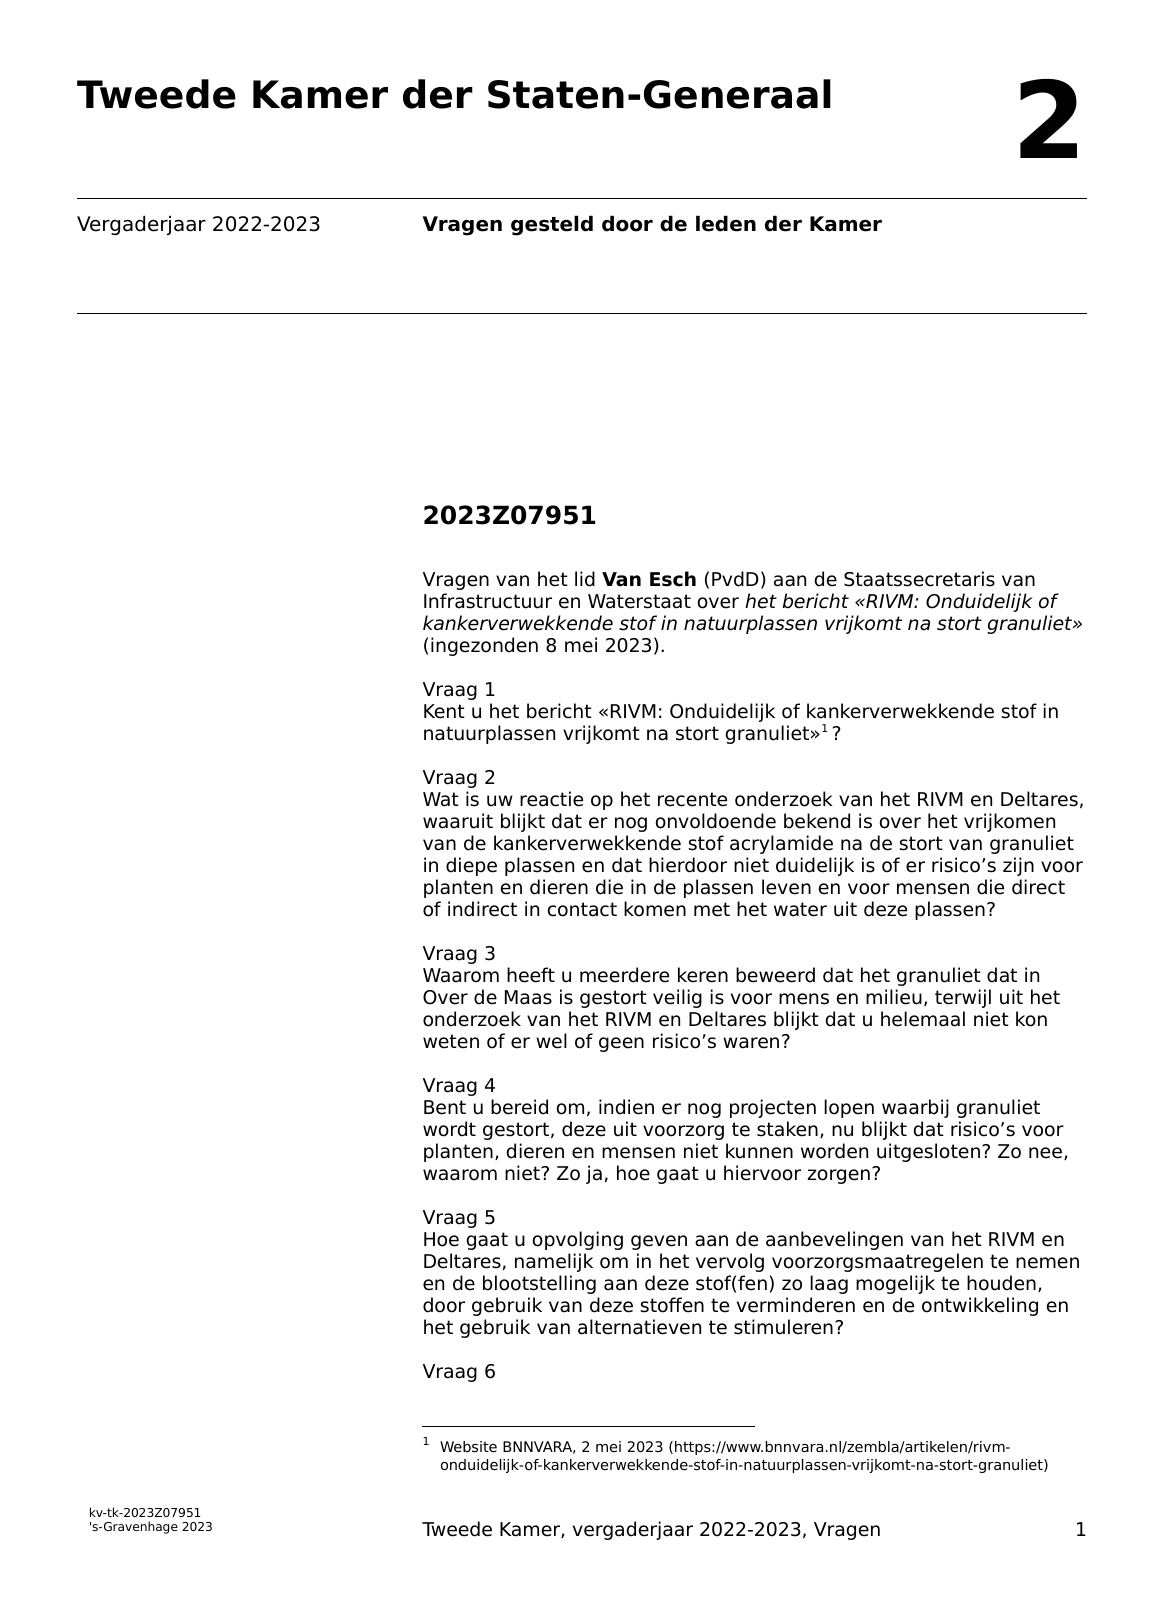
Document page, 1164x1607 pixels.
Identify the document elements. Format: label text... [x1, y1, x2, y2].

text Bent u bereid om, indien er nog projecten lopen waarbij granuliet wordt gestort, deze uit voorzorg te staken, nu blijkt dat risico’s voor planten, dieren en mensen niet kunnen worden uitgesloten? Zo nee, waarom niet? Zo ja, hoe gaat u hiervoor zorgen? [422, 1097, 1087, 1185]
text Wat is uw reactie op het recente onderzoek van het RIVM en Deltares, waaruit blijkt dat er nog onvoldoende bekend is over het vrijkomen van de kankerverwekkende stof acrylamide na de stort van granuliet in diepe plassen en dat hierdoor niet duidelijk is of er risico’s zijn voor planten en dieren die in de plassen leven en voor mensen die direct of indirect in contact komen met het water uit deze plassen? [422, 789, 1087, 921]
table_header Tweede Kamer der Staten-Generaal [77, 59, 886, 198]
text Vraag 4 [422, 1075, 1087, 1097]
text Vragen van het lid Van Esch (PvdD) aan de Staatssecretaris van Infrastructuur en Waterstaat over het bericht «RIVM: Onduidelijk of kankerverwekkende stof in natuurplassen vrijkomt na stort granuliet» (ingezonden 8 mei 2023). [422, 569, 1087, 657]
text Vraag 2 [422, 767, 1087, 789]
text Website BNNVARA, 2 mei 2023 (https://www.bnnvara.nl/zembla/artikelen/rivm-onduidelijk-of-kankerverwekkende-stof-in-natuurplassen-vrijkomt-na-stort-granuliet) [422, 1435, 1087, 1474]
text Kent u het bericht «RIVM: Onduidelijk of kankerverwekkende stof in natuurplassen vrijkomt na stort granuliet»? [422, 701, 1087, 745]
text Vraag 1 [422, 679, 1087, 701]
text Vraag 5 [422, 1207, 1087, 1229]
text Waarom heeft u meerdere keren beweerd dat het granuliet dat in Over de Maas is gestort veilig is voor mens en milieu, terwijl uit het onderzoek van het RIVM en Deltares blijkt dat u helemaal niet kon weten of er wel of geen risico’s waren? [422, 965, 1087, 1053]
text Vraag 3 [422, 943, 1087, 965]
table_header 2 [886, 59, 1087, 198]
text 2023Z07951 [422, 501, 1087, 531]
text Hoe gaat u opvolging geven aan de aanbevelingen van het RIVM en Deltares, namelijk om in het vervolg voorzorgsmaatregelen te nemen en de blootstelling aan deze stof(fen) zo laag mogelijk te houden, door gebruik van deze stoffen te verminderen en de ontwikkeling en het gebruik van alternatieven te stimuleren? [422, 1229, 1087, 1339]
text kv-tk-2023Z07951 [88, 1506, 323, 1520]
text Vraag 6 [422, 1361, 1087, 1383]
table_cell Vragen gesteld door de leden der Kamer [422, 199, 1087, 313]
text 's-Gravenhage 2023 [88, 1520, 323, 1534]
table_cell Vergaderjaar 2022-2023 [77, 199, 422, 313]
